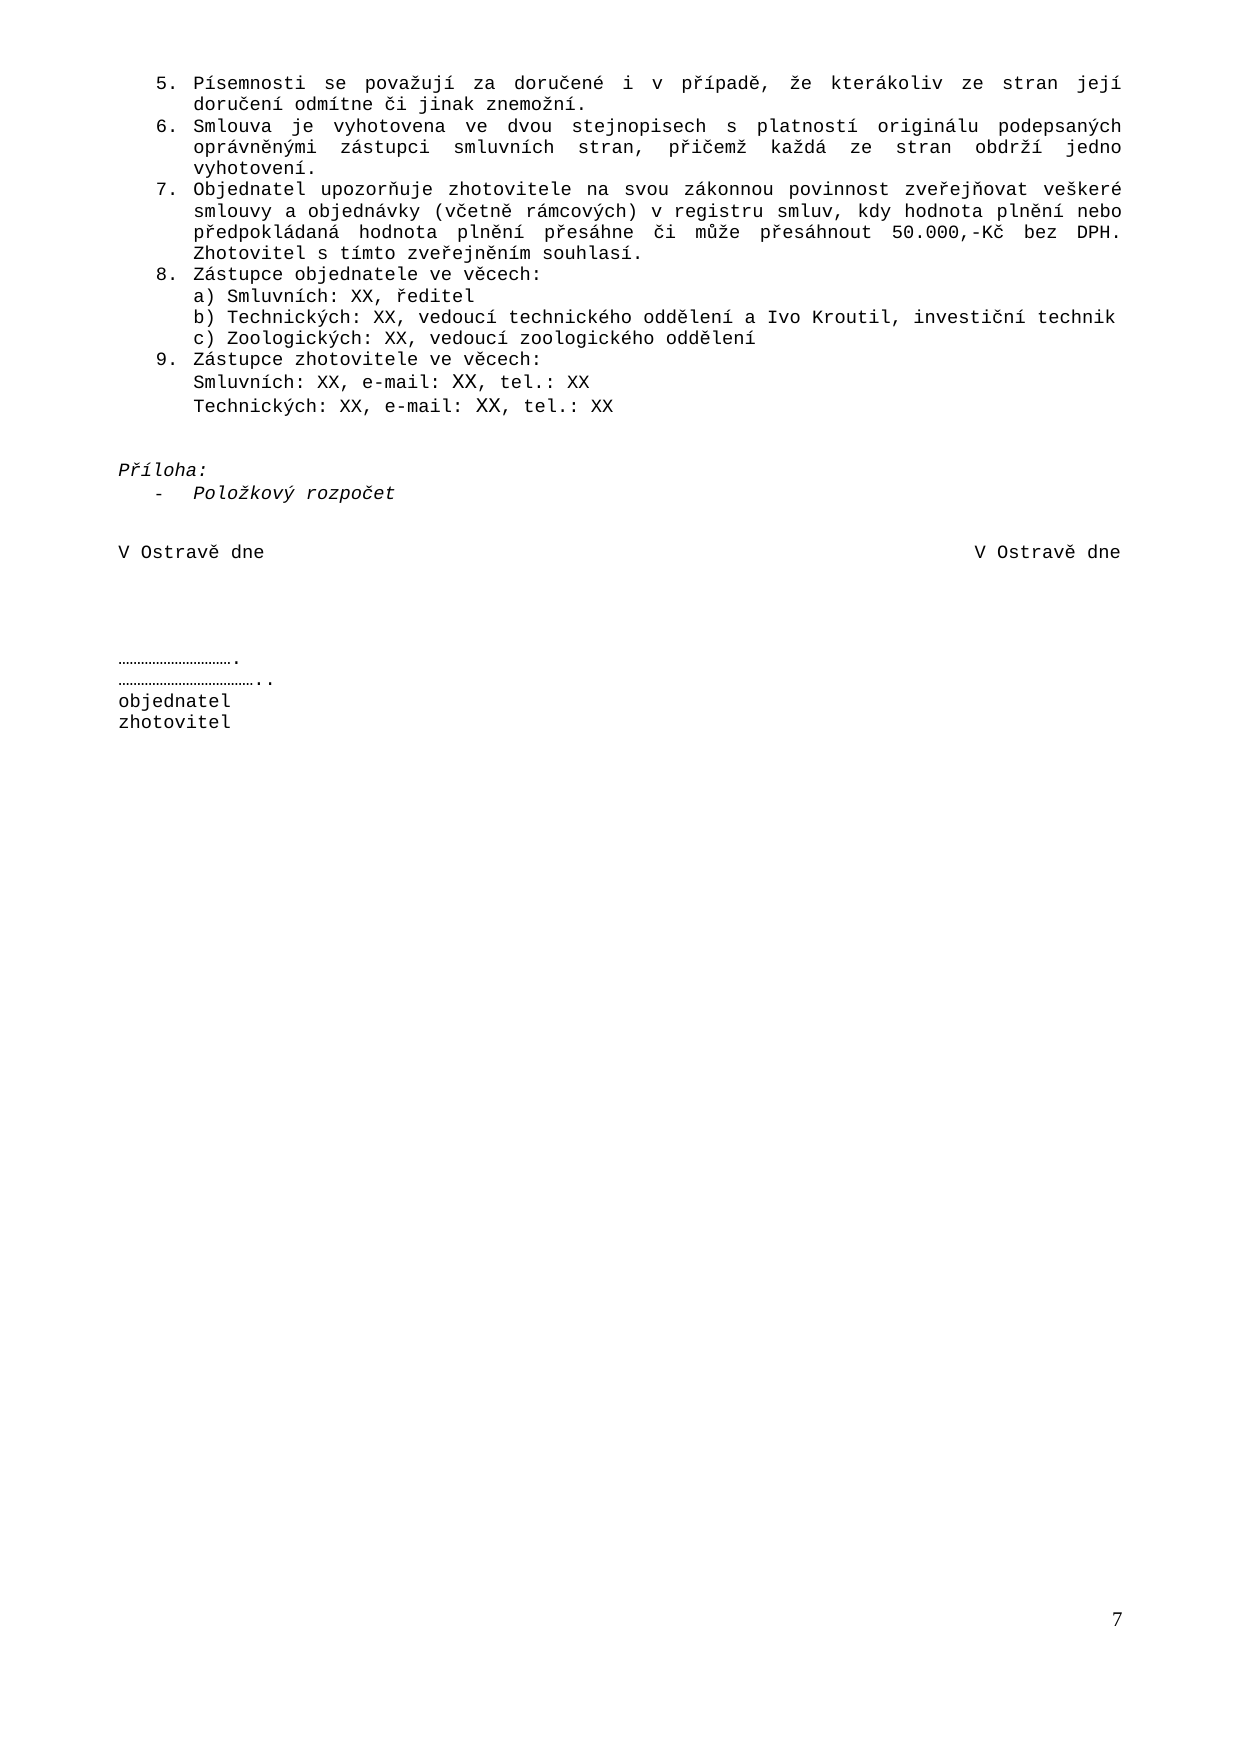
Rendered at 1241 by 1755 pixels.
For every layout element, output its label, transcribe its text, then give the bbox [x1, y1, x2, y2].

list Smlouva je vyhotovena ve dvou stejnopisech s platností originálu podepsaných oprávněnými zástupci smluvních stran, přičemž každá ze stran obdrží jedno vyhotovení. [156, 116, 1122, 180]
subtitle a) Smluvních: XX, ředitel [193, 286, 1122, 308]
subtitle Smluvních: XX, e-mail: XX, tel.: XX [193, 371, 1122, 395]
list Položkový rozpočet [156, 482, 1122, 505]
list Zástupce objednatele ve věcech: [156, 265, 1122, 286]
text …………………………. ……………………………….. [118, 649, 1122, 691]
text objednatel zhotovitel [118, 691, 1122, 734]
text V Ostravě dne V Ostravě dne [118, 543, 1122, 564]
list Zástupce zhotovitele ve věcech: [156, 350, 1122, 371]
list Objednatel upozorňuje zhotovitele na svou zákonnou povinnost zveřejňovat veškeré smlouvy a objednávky (včetně rámcových) v registru smluv, kdy hodnota plnění nebo předpokládaná hodnota plnění přesáhne či může přesáhnout 50.000,-Kč bez DPH. Zhotovitel s tímto zveřejněním souhlasí. [156, 180, 1122, 265]
subtitle Technických: XX, e-mail: XX, tel.: XX [193, 395, 1122, 419]
subtitle b) Technických: XX, vedoucí technického oddělení a Ivo Kroutil, investiční technik [193, 308, 1122, 329]
text Příloha: [118, 460, 1122, 482]
list Písemnosti se považují za doručené i v případě, že kterákoliv ze stran její doručení odmítne či jinak znemožní. [156, 74, 1122, 116]
subtitle c) Zoologických: XX, vedoucí zoologického oddělení [193, 329, 1122, 350]
